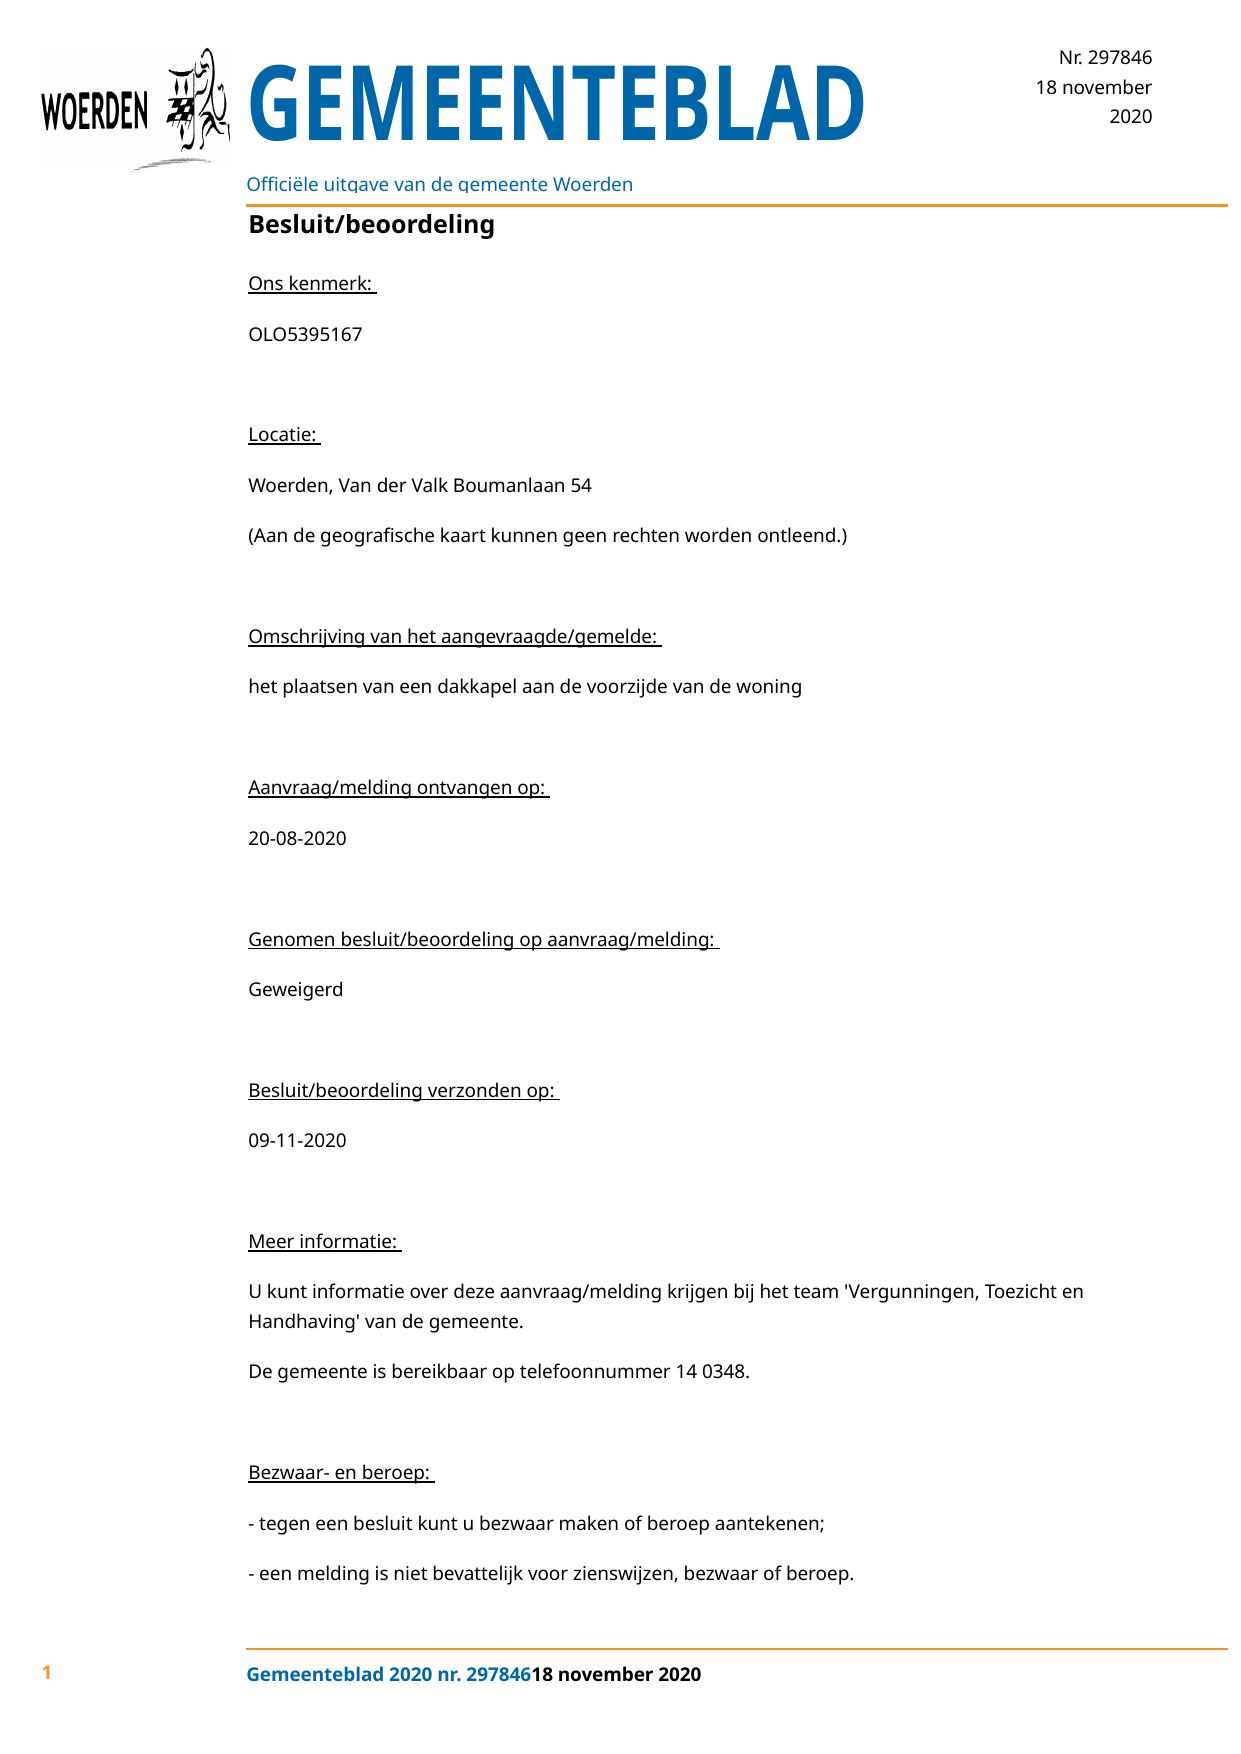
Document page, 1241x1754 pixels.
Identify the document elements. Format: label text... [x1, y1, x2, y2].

text - tegen een besluit kunt u bezwaar maken of beroep aantekenen; [248, 1510, 1152, 1536]
text Omschrijving van het aangevraagde/gemelde: [248, 623, 1152, 649]
text 20-08-2020 [248, 825, 1152, 851]
text Besluit/beoordeling verzonden op: [248, 1077, 1152, 1103]
text Aanvraag/melding ontvangen op: [248, 774, 1152, 800]
text Woerden, Van der Valk Boumanlaan 54 [248, 472, 1152, 498]
text - een melding is niet bevattelijk voor zienswijzen, bezwaar of beroep. [248, 1560, 1152, 1586]
text Ons kenmerk: [248, 270, 1152, 296]
text De gemeente is bereikbaar op telefoonnummer 14 0348. [248, 1359, 1152, 1384]
text OLO5395167 [248, 321, 1152, 346]
text Besluit/beoordeling [248, 207, 1152, 241]
text Geweigerd [248, 976, 1152, 1002]
picture [41, 47, 231, 172]
text Locatie: [248, 422, 1152, 447]
text Bezwaar- en beroep: [248, 1459, 1152, 1485]
text (Aan de geografische kaart kunnen geen rechten worden ontleend.) [248, 522, 1152, 548]
text Meer informatie: [248, 1228, 1152, 1254]
text 09-11-2020 [248, 1127, 1152, 1153]
text Genomen besluit/beoordeling op aanvraag/melding: [248, 926, 1152, 951]
text het plaatsen van een dakkapel aan de voorzijde van de woning [248, 674, 1152, 699]
text U kunt informatie over deze aanvraag/melding krijgen bij het team 'Vergunningen, Toezicht en Handhaving' van de gemeente. [248, 1279, 1152, 1334]
